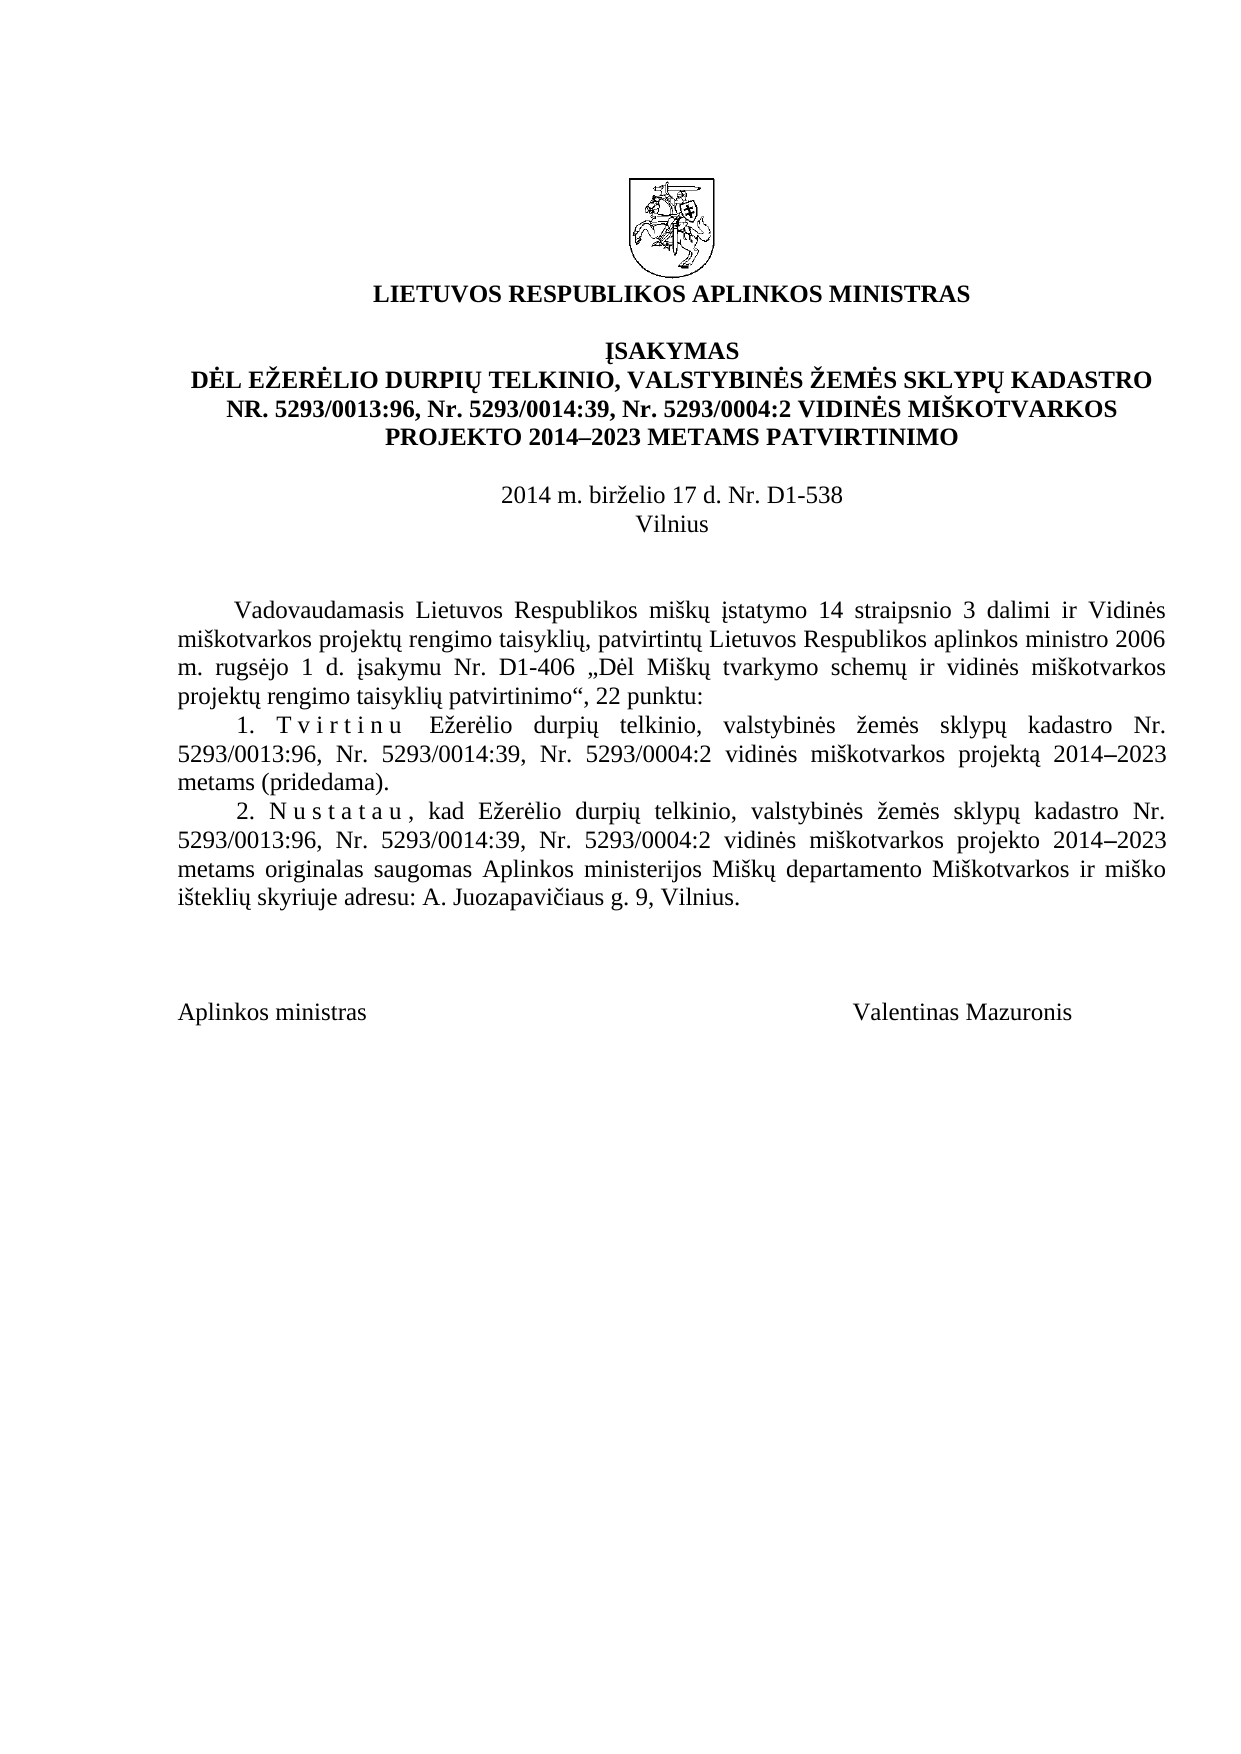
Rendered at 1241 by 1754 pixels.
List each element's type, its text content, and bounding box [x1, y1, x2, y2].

text Vadovaudamasis Lietuvos Respublikos miškų įstatymo 14 straipsnio 3 dalimi ir Vidinės miškotvarkos projektų rengimo taisyklių, patvirtintų Lietuvos Respublikos aplinkos ministro 2006 m. rugsėjo 1 d. įsakymu Nr. D1-406 „Dėl Miškų tvarkymo schemų ir vidinės miškotvarkos projektų rengimo taisyklių patvirtinimo“, 22 punktu: [177, 595, 1167, 710]
text 1. Tvirtinu Ežerėlio durpių telkinio, valstybinės žemės sklypų kadastro Nr. 5293/0013:96, Nr. 5293/0014:39, Nr. 5293/0004:2 vidinės miškotvarkos projektą 2014–2023 metams (pridedama). [177, 710, 1167, 796]
text 2. Nustatau, kad Ežerėlio durpių telkinio, valstybinės žemės sklypų kadastro Nr. 5293/0013:96, Nr. 5293/0014:39, Nr. 5293/0004:2 vidinės miškotvarkos projekto 2014–2023 metams originalas saugomas Aplinkos ministerijos Miškų departamento Miškotvarkos ir miško išteklių skyriuje adresu: A. Juozapavičiaus g. 9, Vilnius. [177, 796, 1167, 911]
text LIETUVOS RESPUBLIKOS APLINKOS MINISTRAS [177, 279, 1167, 307]
text DĖL EŽERĖLIO DURPIŲ TELKINIO, VALSTYBINĖS ŽEMĖS SKLYPŲ KADASTRO NR. 5293/0013:96, Nr. 5293/0014:39, Nr. 5293/0004:2 VIDINĖS MIŠKOTVARKOS PROJEKTO 2014–2023 METAMS PATVIRTINIMO [177, 365, 1167, 451]
text ĮSAKYMAS [177, 336, 1167, 365]
text Vilnius [177, 509, 1167, 537]
text 2014 m. birželio 17 d. Nr. D1-538 [177, 480, 1167, 509]
text Aplinkos ministras Valentinas Mazuronis [177, 997, 1167, 1026]
